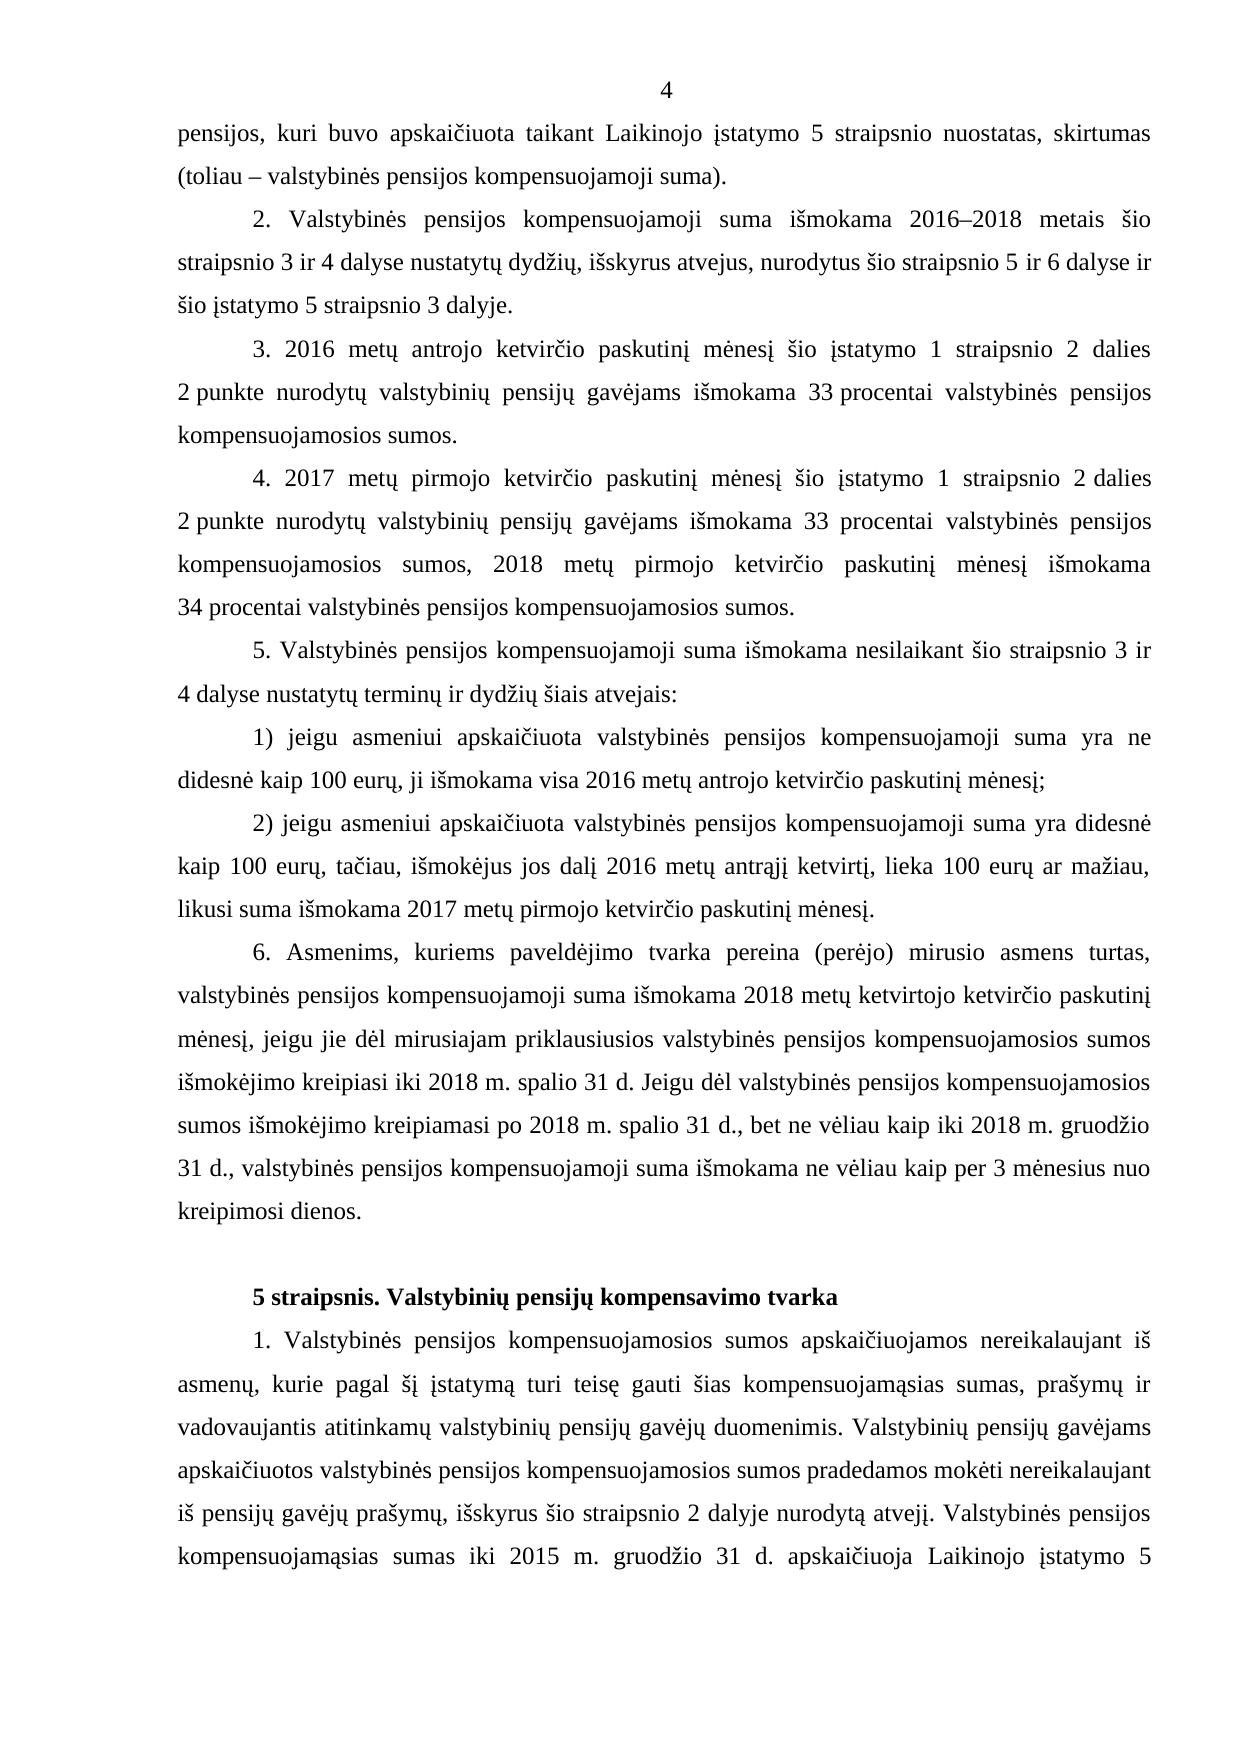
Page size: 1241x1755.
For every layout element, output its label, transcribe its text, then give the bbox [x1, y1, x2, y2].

text 2. Valstybinės pensijos kompensuojamoji suma išmokama 2016–2018 metais šio straipsnio 3 ir 4 dalyse nustatytų dydžių, išskyrus atvejus, nurodytus šio straipsnio 5 ir 6 dalyse ir šio įstatymo 5 straipsnio 3 dalyje. [177, 204, 1152, 319]
text 5. Valstybinės pensijos kompensuojamoji suma išmokama nesilaikant šio straipsnio 3 ir 4 dalyse nustatytų terminų ir dydžių šiais atvejais: [177, 636, 1152, 707]
text pensijos, kuri buvo apskaičiuota taikant Laikinojo įstatymo 5 straipsnio nuostatas, skirtumas (toliau – valstybinės pensijos kompensuojamoji suma). [177, 118, 1152, 190]
text 2) jeigu asmeniui apskaičiuota valstybinės pensijos kompensuojamoji suma yra didesnė kaip 100 eurų, tačiau, išmokėjus jos dalį 2016 metų antrąjį ketvirtį, lieka 100 eurų ar mažiau, likusi suma išmokama 2017 metų pirmojo ketvirčio paskutinį mėnesį. [177, 808, 1152, 923]
text 5 straipsnis. Valstybinių pensijų kompensavimo tvarka [177, 1282, 1152, 1311]
text 4. 2017 metų pirmojo ketvirčio paskutinį mėnesį šio įstatymo 1 straipsnio 2 dalies 2 punkte nurodytų valstybinių pensijų gavėjams išmokama 33 procentai valstybinės pensijos kompensuojamosios sumos, 2018 metų pirmojo ketvirčio paskutinį mėnesį išmokama 34 procentai valstybinės pensijos kompensuojamosios sumos. [177, 463, 1152, 621]
text 1) jeigu asmeniui apskaičiuota valstybinės pensijos kompensuojamoji suma yra ne didesnė kaip 100 eurų, ji išmokama visa 2016 metų antrojo ketvirčio paskutinį mėnesį; [177, 722, 1152, 794]
text 6. Asmenims, kuriems paveldėjimo tvarka pereina (perėjo) mirusio asmens turtas, valstybinės pensijos kompensuojamoji suma išmokama 2018 metų ketvirtojo ketvirčio paskutinį mėnesį, jeigu jie dėl mirusiajam priklausiusios valstybinės pensijos kompensuojamosios sumos išmokėjimo kreipiasi iki 2018 m. spalio 31 d. Jeigu dėl valstybinės pensijos kompensuojamosios sumos išmokėjimo kreipiamasi po 2018 m. spalio 31 d., bet ne vėliau kaip iki 2018 m. gruodžio 31 d., valstybinės pensijos kompensuojamoji suma išmokama ne vėliau kaip per 3 mėnesius nuo kreipimosi dienos. [177, 937, 1152, 1225]
text 3. 2016 metų antrojo ketvirčio paskutinį mėnesį šio įstatymo 1 straipsnio 2 dalies 2 punkte nurodytų valstybinių pensijų gavėjams išmokama 33 procentai valstybinės pensijos kompensuojamosios sumos. [177, 334, 1152, 449]
text 1. Valstybinės pensijos kompensuojamosios sumos apskaičiuojamos nereikalaujant iš asmenų, kurie pagal šį įstatymą turi teisę gauti šias kompensuojamąsias sumas, prašymų ir vadovaujantis atitinkamų valstybinių pensijų gavėjų duomenimis. Valstybinių pensijų gavėjams apskaičiuotos valstybinės pensijos kompensuojamosios sumos pradedamos mokėti nereikalaujant iš pensijų gavėjų prašymų, išskyrus šio straipsnio 2 dalyje nurodytą atvejį. Valstybinės pensijos kompensuojamąsias sumas iki 2015 m. gruodžio 31 d. apskaičiuoja Laikinojo įstatymo 5 [177, 1326, 1152, 1570]
